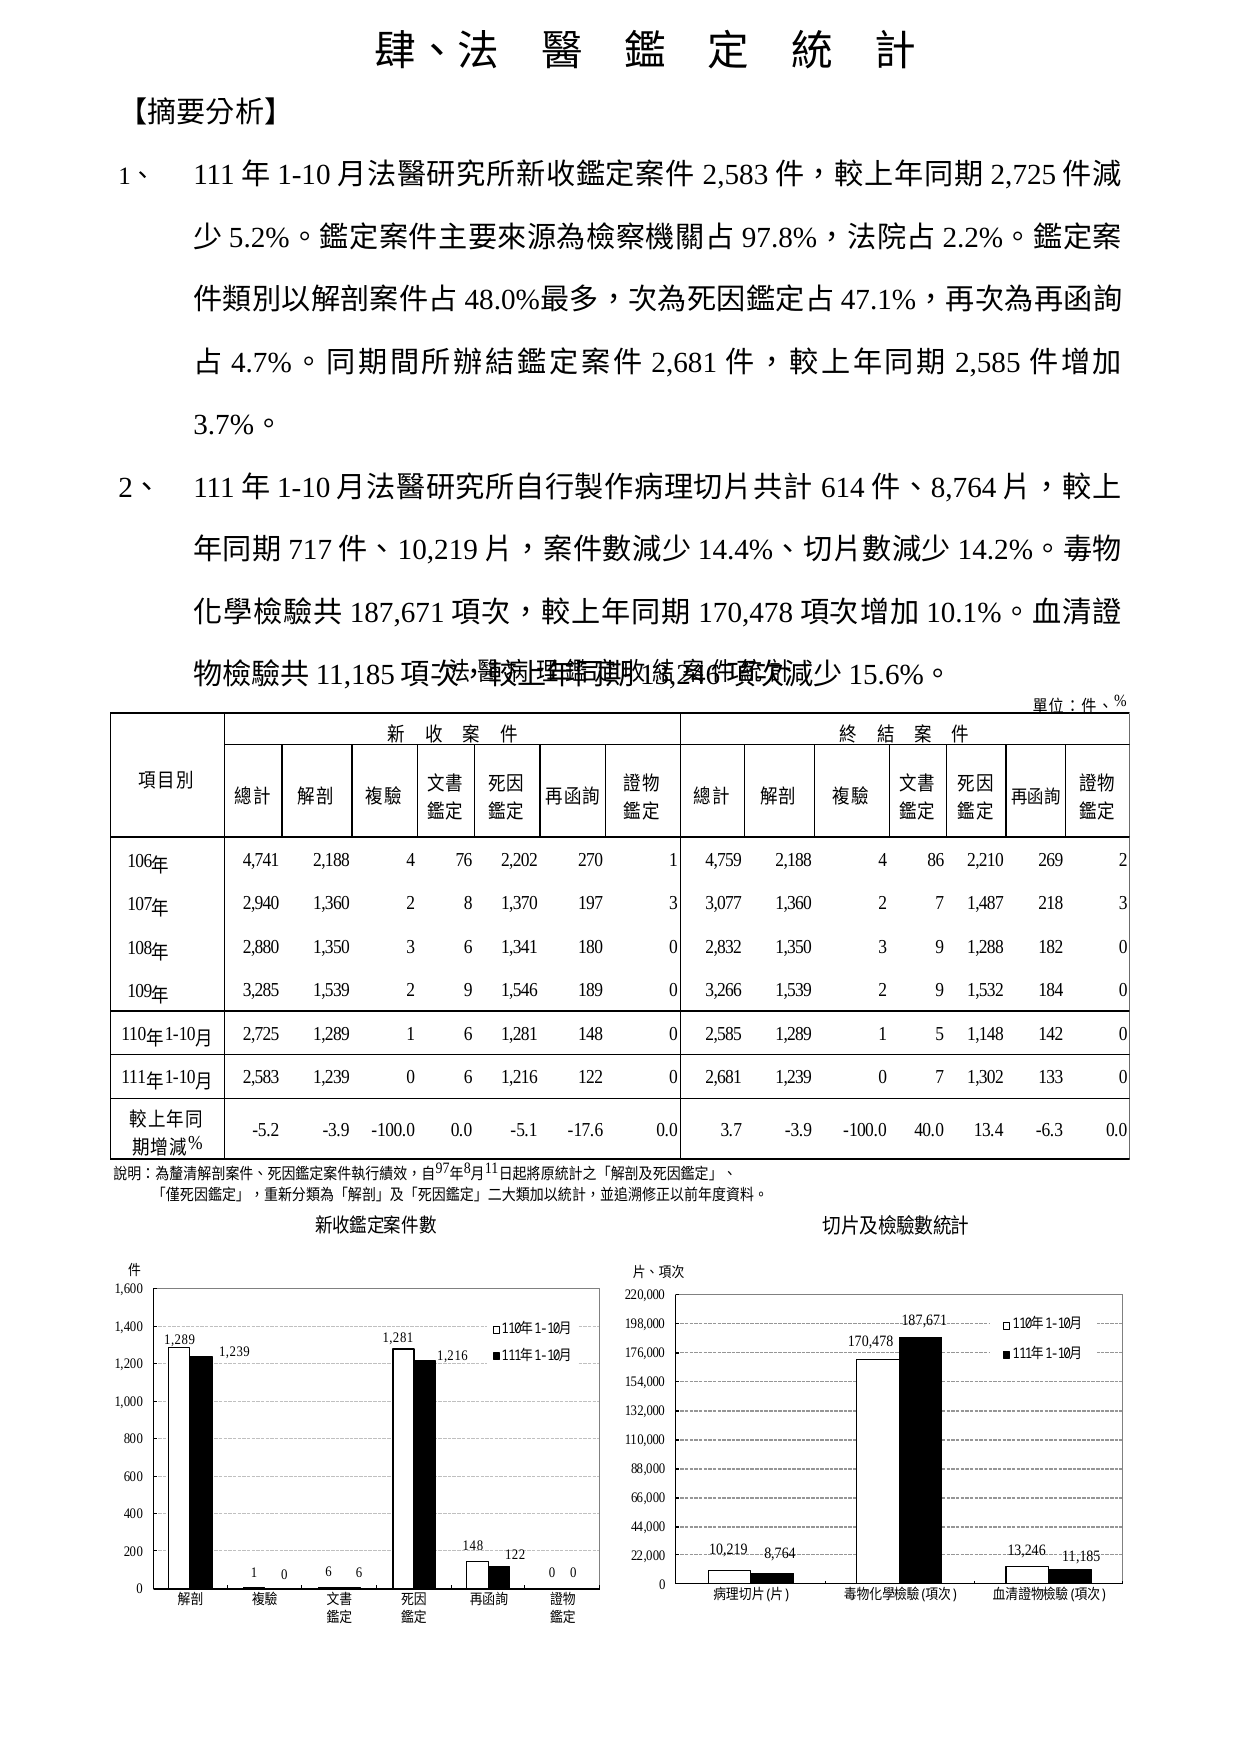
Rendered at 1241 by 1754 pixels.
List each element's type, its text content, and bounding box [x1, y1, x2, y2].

list 111年1-10月法醫研究所新收鑑定案件2,583件，較上年同期2,725件減少5.2%。鑑定案件主要來源為檢察機關占97.8%，法院占2.2%。鑑定案件類別以解剖案件占48.0%最多，次為死因鑑定占47.1%，再次為再函詢占4.7%。同期間所辦結鑑定案件2,681件，較上年同期2,585件增加3.7%。 [118, 130, 1122, 443]
list 111年1-10月法醫研究所自行製作病理切片共計614件、8,764片，較上年同期717件、10,219片，案件數減少14.4%、切片數減少14.2%。毒物化學檢驗共187,671項次，較上年同期170,478項次增加10.1%。血清證物檢驗共11,185項次，較上年同期13,246項次減少15.6%。 [118, 443, 1122, 693]
text 【摘要分析】 [118, 68, 1122, 130]
text 肆、法 醫 鑑 定 統 計 [118, 5, 1122, 68]
